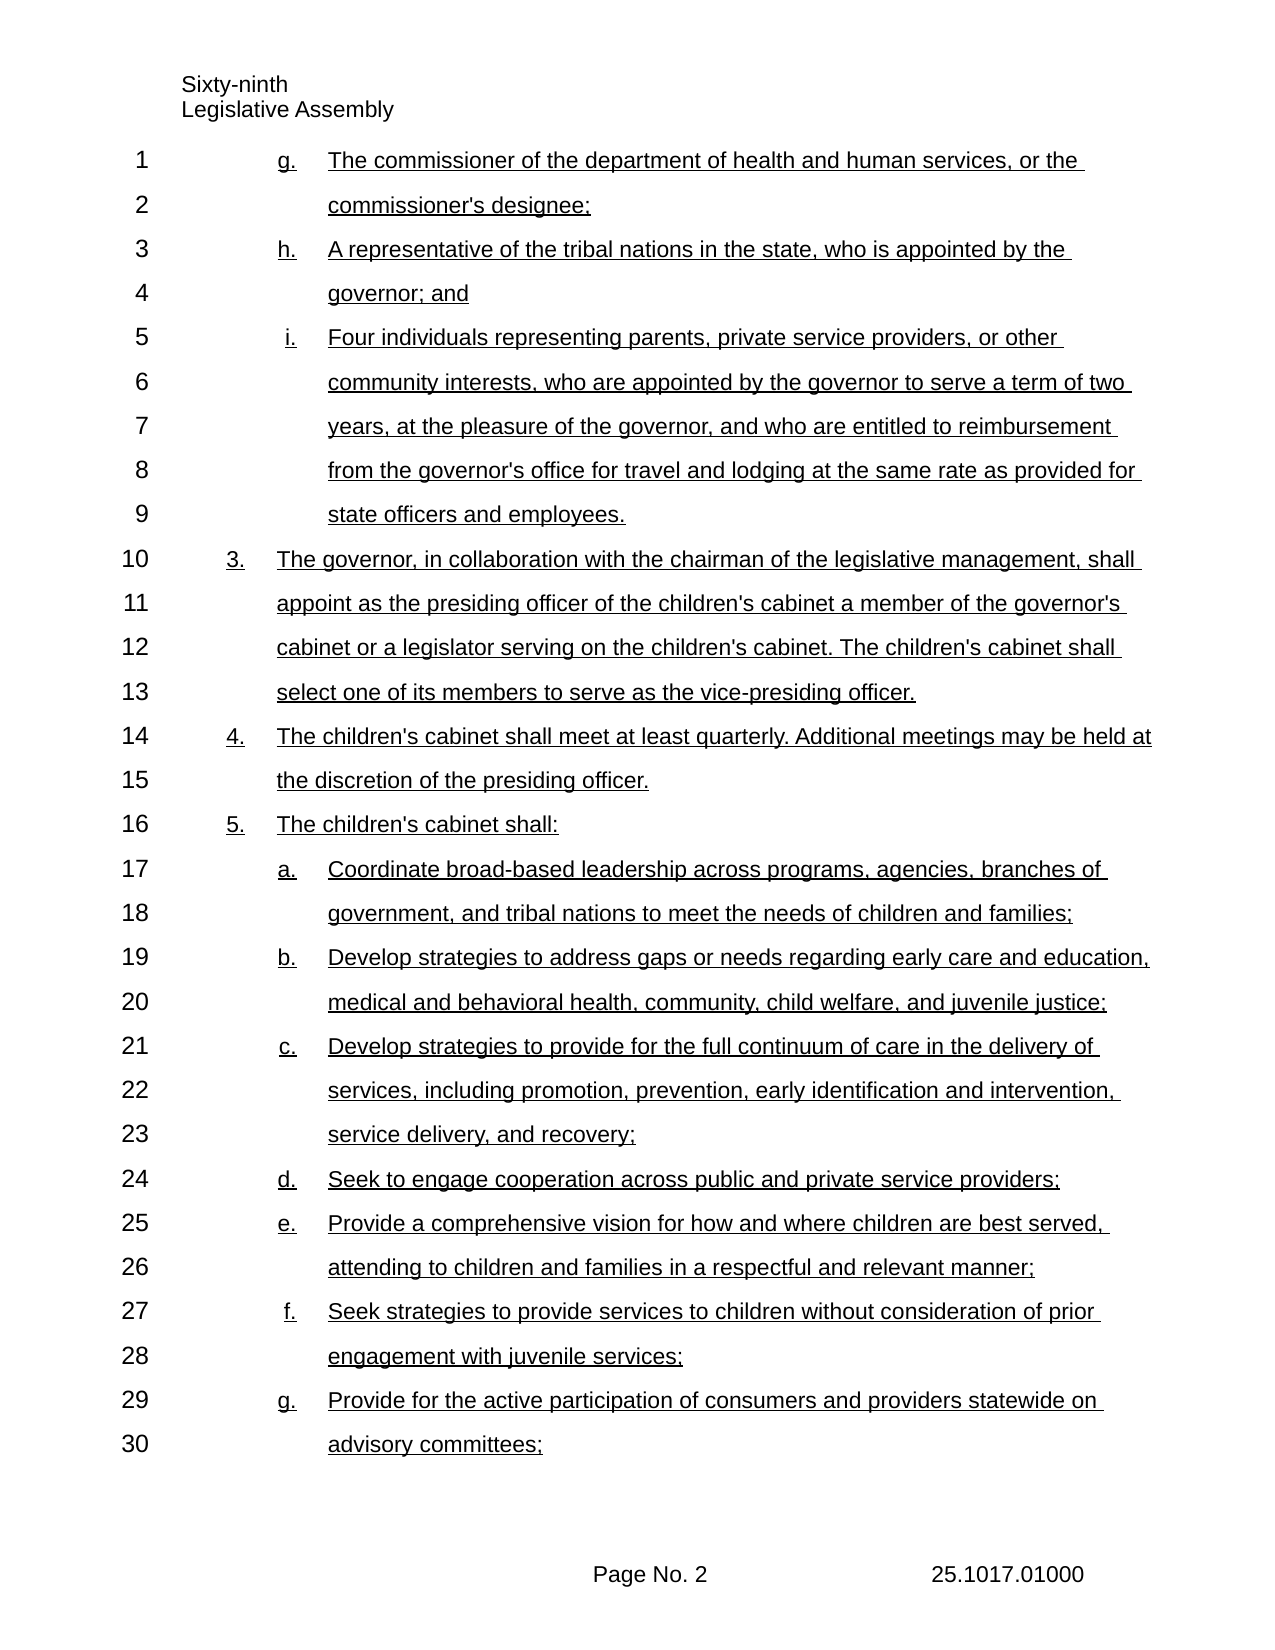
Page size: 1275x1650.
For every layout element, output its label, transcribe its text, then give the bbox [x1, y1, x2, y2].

text c. Develop strategies to provide for the full continuum of care in the delivery of services, including promotion, prevention, early identification and intervention, service delivery, and recovery; [181, 1019, 1154, 1152]
text 4. The children's cabinet shall meet at least quarterly. Additional meetings may be held at the discretion of the presiding officer. [181, 709, 1154, 797]
text 5. The children's cabinet shall: [181, 797, 1154, 842]
text i. Four individuals representing parents, private service providers, or other community interests, who are appointed by the governor to serve a term of two years, at the pleasure of the governor, and who are entitled to reimbursement from the governor's office for travel and lodging at the same rate as provided for state officers and employees. [181, 310, 1154, 532]
text d. Seek to engage cooperation across public and private service providers; [181, 1152, 1154, 1196]
text h. A representative of the tribal nations in the state, who is appointed by the governor; and [181, 222, 1154, 310]
text e. Provide a comprehensive vision for how and where children are best served, attending to children and families in a respectful and relevant manner; [181, 1196, 1154, 1284]
text a. Coordinate broad-based leadership across programs, agencies, branches of government, and tribal nations to meet the needs of children and families; [181, 842, 1154, 930]
text f. Seek strategies to provide services to children without consideration of prior engagement with juvenile services; [181, 1284, 1154, 1373]
text b. Develop strategies to address gaps or needs regarding early care and education, medical and behavioral health, community, child welfare, and juvenile justice; [181, 930, 1154, 1019]
text g. Provide for the active participation of consumers and providers statewide on advisory committees; [181, 1373, 1154, 1461]
text g. The commissioner of the department of health and human services, or the commissioner's designee; [181, 133, 1154, 222]
text 3. The governor, in collaboration with the chairman of the legislative management, shall appoint as the presiding officer of the children's cabinet a member of the governor's cabinet or a legislator serving on the children's cabinet. The children's cabinet shall select one of its members to serve as the vice-presiding officer. [181, 532, 1154, 709]
